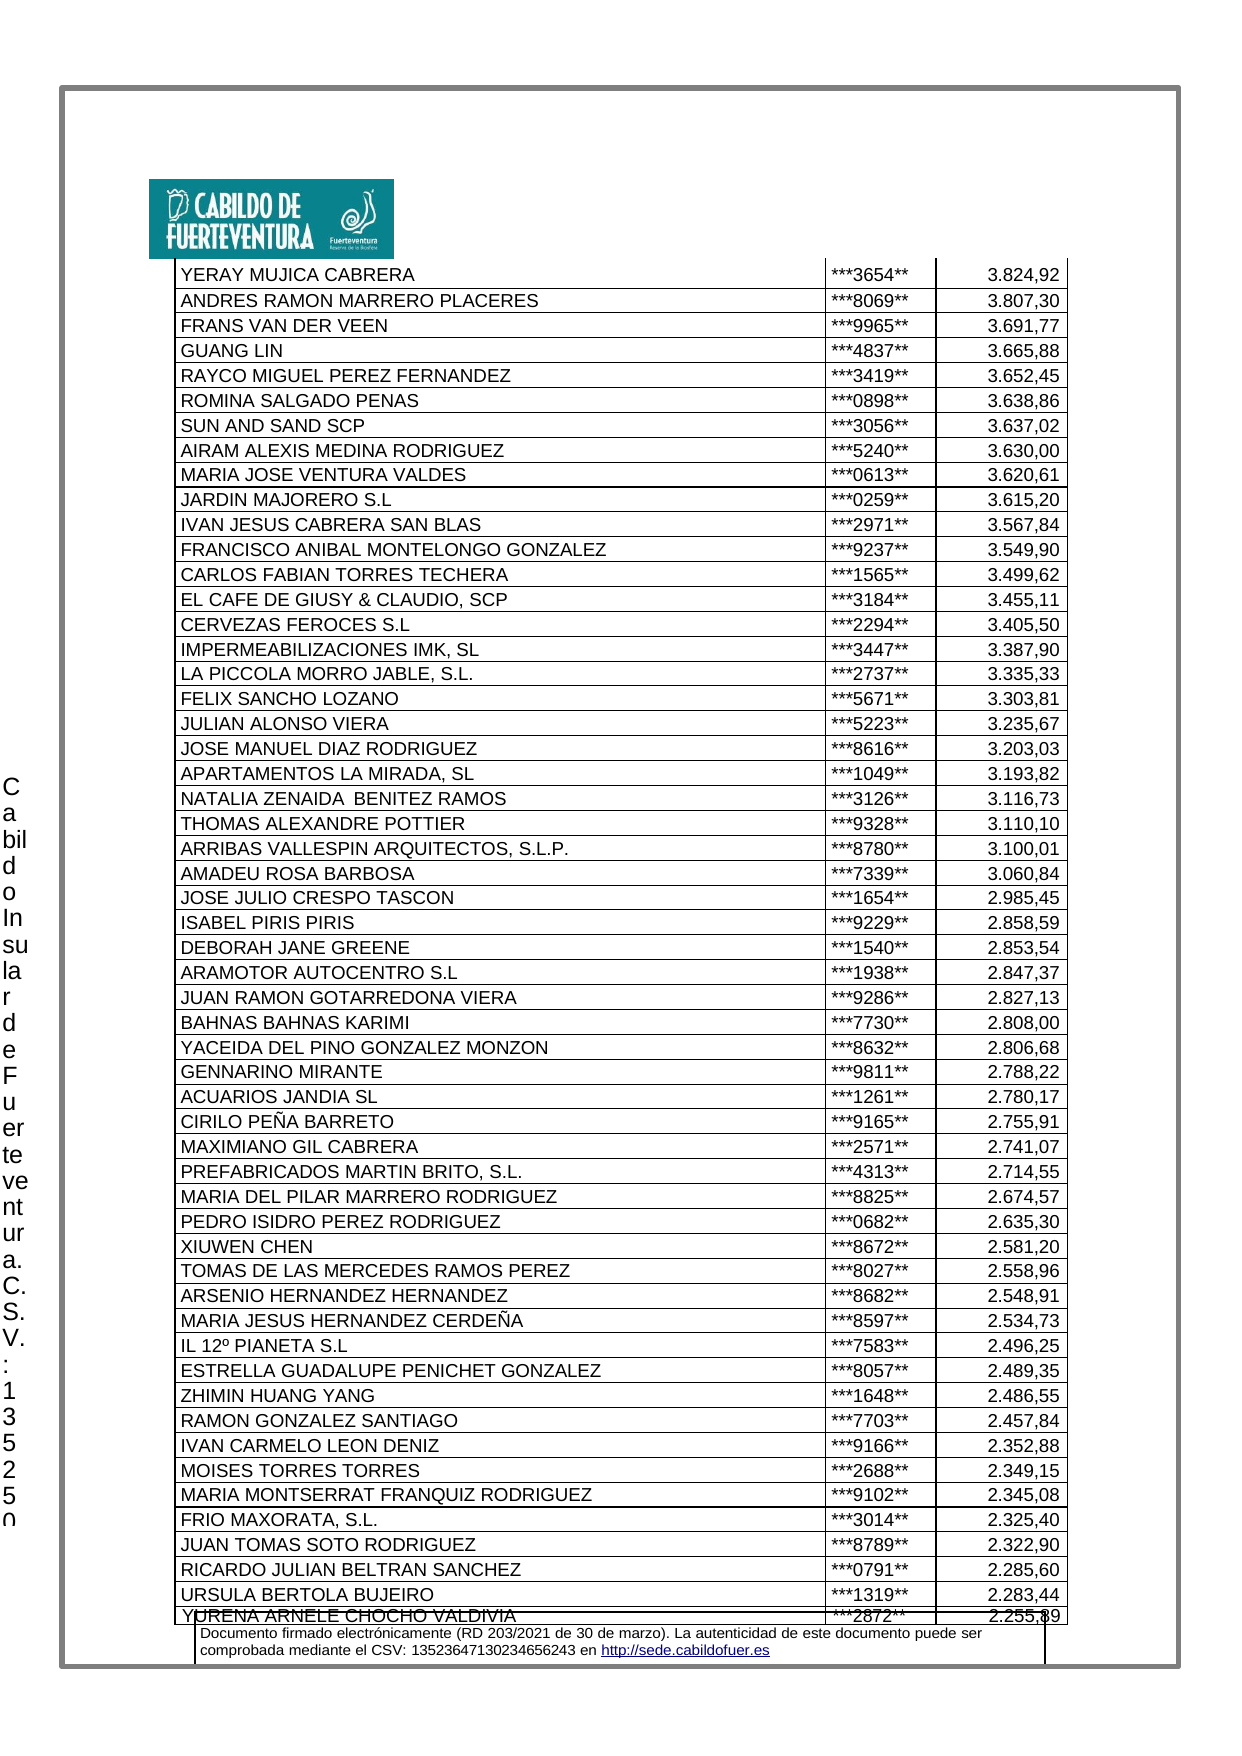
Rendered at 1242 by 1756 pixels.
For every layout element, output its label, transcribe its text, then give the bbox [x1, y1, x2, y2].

table_cell 3.567,84 [937, 512, 1067, 536]
table_cell ***3056** [826, 413, 935, 437]
table_cell ***7730** [826, 1010, 935, 1034]
table_cell 3.691,77 [937, 313, 1067, 337]
table_cell 3.387,90 [937, 637, 1067, 661]
table_cell 2.674,57 [937, 1184, 1067, 1208]
table_cell 3.100,01 [937, 836, 1067, 859]
table_cell 2.558,96 [937, 1259, 1067, 1282]
table_cell URSULA BERTOLA BUJEIRO [176, 1582, 825, 1606]
table_cell 2.325,40 [937, 1508, 1067, 1531]
table_cell ***2971** [826, 512, 935, 536]
table_cell IVAN JESUS CABRERA SAN BLAS [176, 512, 825, 536]
table_cell 3.630,00 [937, 438, 1067, 462]
table_cell ***2737** [826, 662, 935, 685]
table_cell 2.285,60 [937, 1557, 1067, 1581]
table_cell ***1540** [826, 935, 935, 959]
table_cell ***0791** [826, 1557, 935, 1581]
table_cell ***8597** [826, 1309, 935, 1332]
text Cabildo Insular de Fuerteventura. C.S.V.: 13525066230434562755. [2, 775, 29, 1525]
table_cell 3.110,10 [937, 811, 1067, 835]
text YURENA ARNELE CHOCHO VALDIVIA ***2872** 2.255,89 [937, 1613, 1044, 1624]
table_cell ***9328** [826, 811, 935, 835]
table_cell ZHIMIN HUANG YANG [176, 1383, 825, 1407]
table_cell IMPERMEABILIZACIONES IMK, SL [176, 637, 825, 661]
table_cell ***3126** [826, 786, 935, 810]
table_cell CIRILO PEÑA BARRETO [176, 1109, 825, 1133]
table_cell ***7339** [826, 861, 935, 884]
text comprobada mediante el CSV: 13523647130234656243 en http://sede.cabildofuer.es [200, 1642, 1044, 1658]
table_cell 3.116,73 [937, 786, 1067, 810]
table_cell 2.808,00 [937, 1010, 1067, 1034]
table_cell ***3014** [826, 1508, 935, 1531]
table_cell ***3447** [826, 637, 935, 661]
table_cell ***3419** [826, 363, 935, 387]
table_cell 2.534,73 [937, 1309, 1067, 1332]
table_cell IVAN CARMELO LEON DENIZ [176, 1433, 825, 1457]
table_cell CERVEZAS FEROCES S.L [176, 612, 825, 636]
table_cell ISABEL PIRIS PIRIS [176, 910, 825, 934]
table_cell ***9102** [826, 1483, 935, 1506]
table_cell ***2294** [826, 612, 935, 636]
table_cell YACEIDA DEL PINO GONZALEZ MONZON [176, 1035, 825, 1059]
table_cell LA PICCOLA MORRO JABLE, S.L. [176, 662, 825, 685]
table_cell MARIA DEL PILAR MARRERO RODRIGUEZ [176, 1184, 825, 1208]
table_cell IL 12º PIANETA S.L [176, 1333, 825, 1357]
table_cell ***7583** [826, 1333, 935, 1357]
table_cell 2.858,59 [937, 910, 1067, 934]
table_cell 2.352,88 [937, 1433, 1067, 1457]
table_cell MARIA MONTSERRAT FRANQUIZ RODRIGUEZ [176, 1483, 825, 1506]
table_cell JOSE JULIO CRESPO TASCON [176, 886, 825, 909]
table_cell ESTRELLA GUADALUPE PENICHET GONZALEZ [176, 1358, 825, 1382]
table_cell 2.345,08 [937, 1483, 1067, 1506]
table_cell PEDRO ISIDRO PEREZ RODRIGUEZ [176, 1209, 825, 1233]
table_cell 2.349,15 [937, 1458, 1067, 1482]
table_cell 3.637,02 [937, 413, 1067, 437]
table_cell BAHNAS BAHNAS KARIMI [176, 1010, 825, 1034]
table_cell FELIX SANCHO LOZANO [176, 686, 825, 710]
table_cell 3.303,81 [937, 686, 1067, 710]
table_cell ***9286** [826, 985, 935, 1009]
table_cell NATALIA ZENAIDA BENITEZ RAMOS [176, 786, 825, 810]
table_cell ***0898** [826, 388, 935, 412]
table_cell 2.581,20 [937, 1234, 1067, 1258]
table_cell ***8069** [826, 289, 935, 312]
table_cell 2.322,90 [937, 1532, 1067, 1556]
table_cell PREFABRICADOS MARTIN BRITO, S.L. [176, 1159, 825, 1183]
table_cell ARSENIO HERNANDEZ HERNANDEZ [176, 1284, 825, 1307]
text YURENA ARNELE CHOCHO VALDIVIA ***2872** 2.255,89 [937, 1608, 1067, 1624]
table_cell ***4837** [826, 338, 935, 362]
table_cell ***1938** [826, 960, 935, 984]
table_cell ***5223** [826, 711, 935, 735]
table_cell 3.665,88 [937, 338, 1067, 362]
table_cell CARLOS FABIAN TORRES TECHERA [176, 562, 825, 586]
table_cell ***8616** [826, 736, 935, 760]
table_cell SUN AND SAND SCP [176, 413, 825, 437]
table_cell ***1049** [826, 761, 935, 785]
table_header YERAY MUJICA CABRERA [176, 262, 825, 287]
table_cell ANDRES RAMON MARRERO PLACERES [176, 289, 825, 312]
table_cell ***8789** [826, 1532, 935, 1556]
table_cell MARIA JESUS HERNANDEZ CERDEÑA [176, 1309, 825, 1332]
table_cell 2.283,44 [937, 1582, 1067, 1606]
table_cell 2.985,45 [937, 886, 1067, 909]
table_cell MARIA JOSE VENTURA VALDES [176, 463, 825, 486]
table_cell RAYCO MIGUEL PEREZ FERNANDEZ [176, 363, 825, 387]
table_cell ***1565** [826, 562, 935, 586]
table_header 3.824,92 [937, 262, 1067, 287]
table_cell ***1261** [826, 1085, 935, 1108]
table_cell ***0613** [826, 463, 935, 486]
text YURENA ARNELE CHOCHO VALDIVIA ***2872** 2.255,89 [182, 1608, 825, 1624]
table_cell JARDIN MAJORERO S.L [176, 488, 825, 511]
table_cell ***9165** [826, 1109, 935, 1133]
table_cell ***8057** [826, 1358, 935, 1382]
table_cell JUAN RAMON GOTARREDONA VIERA [176, 985, 825, 1009]
table_cell EL CAFE DE GIUSY & CLAUDIO, SCP [176, 587, 825, 611]
table_cell RAMON GONZALEZ SANTIAGO [176, 1408, 825, 1432]
table_cell 2.714,55 [937, 1159, 1067, 1183]
table_cell ***8672** [826, 1234, 935, 1258]
table_cell ***1654** [826, 886, 935, 909]
text YURENA ARNELE CHOCHO VALDIVIA ***2872** 2.255,89 [826, 1613, 935, 1624]
table_cell JULIAN ALONSO VIERA [176, 711, 825, 735]
table_cell ***1648** [826, 1383, 935, 1407]
table_cell 2.780,17 [937, 1085, 1067, 1108]
table_cell 2.827,13 [937, 985, 1067, 1009]
table_header ***3654** [826, 262, 935, 287]
table_cell 3.203,03 [937, 736, 1067, 760]
text YURENA ARNELE CHOCHO VALDIVIA ***2872** 2.255,89 [196, 1613, 825, 1624]
table_cell 3.549,90 [937, 537, 1067, 561]
text Documento firmado electrónicamente (RD 203/2021 de 30 de marzo). La autenticidad de este documento puede ser [200, 1627, 1044, 1641]
table_cell ARRIBAS VALLESPIN ARQUITECTOS, S.L.P. [176, 836, 825, 859]
table_cell ***8682** [826, 1284, 935, 1307]
table_cell FRANCISCO ANIBAL MONTELONGO GONZALEZ [176, 537, 825, 561]
table_cell 2.635,30 [937, 1209, 1067, 1233]
table_cell ***1319** [826, 1582, 935, 1606]
table_cell 3.499,62 [937, 562, 1067, 586]
table_cell TOMAS DE LAS MERCEDES RAMOS PEREZ [176, 1259, 825, 1282]
table_cell 2.806,68 [937, 1035, 1067, 1059]
table_cell MOISES TORRES TORRES [176, 1458, 825, 1482]
table_cell ***9965** [826, 313, 935, 337]
table_cell FRIO MAXORATA, S.L. [176, 1508, 825, 1531]
table_cell 3.060,84 [937, 861, 1067, 884]
table_cell 2.486,55 [937, 1383, 1067, 1407]
table_cell 2.741,07 [937, 1134, 1067, 1158]
table_cell XIUWEN CHEN [176, 1234, 825, 1258]
table_cell 3.193,82 [937, 761, 1067, 785]
table_cell ***2571** [826, 1134, 935, 1158]
table_cell AIRAM ALEXIS MEDINA RODRIGUEZ [176, 438, 825, 462]
table_cell MAXIMIANO GIL CABRERA [176, 1134, 825, 1158]
table_cell ***0682** [826, 1209, 935, 1233]
table_cell ***8027** [826, 1259, 935, 1282]
table_cell 3.638,86 [937, 388, 1067, 412]
table_cell ***7703** [826, 1408, 935, 1432]
table_cell 3.405,50 [937, 612, 1067, 636]
table_cell 3.620,61 [937, 463, 1067, 486]
table_cell 3.335,33 [937, 662, 1067, 685]
table_cell ***3184** [826, 587, 935, 611]
table_cell 2.457,84 [937, 1408, 1067, 1432]
table_cell 3.807,30 [937, 289, 1067, 312]
table_cell ACUARIOS JANDIA SL [176, 1085, 825, 1108]
table_cell 2.788,22 [937, 1060, 1067, 1083]
table_cell AMADEU ROSA BARBOSA [176, 861, 825, 884]
table_cell ***0259** [826, 488, 935, 511]
table_cell JUAN TOMAS SOTO RODRIGUEZ [176, 1532, 825, 1556]
table_cell ROMINA SALGADO PENAS [176, 388, 825, 412]
table_cell ***2688** [826, 1458, 935, 1482]
table_cell 2.853,54 [937, 935, 1067, 959]
table_cell GUANG LIN [176, 338, 825, 362]
table_cell 2.548,91 [937, 1284, 1067, 1307]
table_cell 2.847,37 [937, 960, 1067, 984]
table_cell DEBORAH JANE GREENE [176, 935, 825, 959]
table_cell GENNARINO MIRANTE [176, 1060, 825, 1083]
table_cell ***8632** [826, 1035, 935, 1059]
table_cell ***8825** [826, 1184, 935, 1208]
table_cell ***9229** [826, 910, 935, 934]
table_cell 3.615,20 [937, 488, 1067, 511]
table_cell ***9237** [826, 537, 935, 561]
table_cell ARAMOTOR AUTOCENTRO S.L [176, 960, 825, 984]
table_cell ***8780** [826, 836, 935, 859]
table_cell APARTAMENTOS LA MIRADA, SL [176, 761, 825, 785]
table_cell ***5240** [826, 438, 935, 462]
table_cell 3.652,45 [937, 363, 1067, 387]
table_cell THOMAS ALEXANDRE POTTIER [176, 811, 825, 835]
table_cell RICARDO JULIAN BELTRAN SANCHEZ [176, 1557, 825, 1581]
table_cell FRANS VAN DER VEEN [176, 313, 825, 337]
table_cell ***9166** [826, 1433, 935, 1457]
table_cell JOSE MANUEL DIAZ RODRIGUEZ [176, 736, 825, 760]
table_cell 3.455,11 [937, 587, 1067, 611]
table_cell 3.235,67 [937, 711, 1067, 735]
table_cell ***5671** [826, 686, 935, 710]
table_cell ***9811** [826, 1060, 935, 1083]
table_cell 2.755,91 [937, 1109, 1067, 1133]
table_cell 2.489,35 [937, 1358, 1067, 1382]
table_cell ***4313** [826, 1159, 935, 1183]
table_cell 2.496,25 [937, 1333, 1067, 1357]
